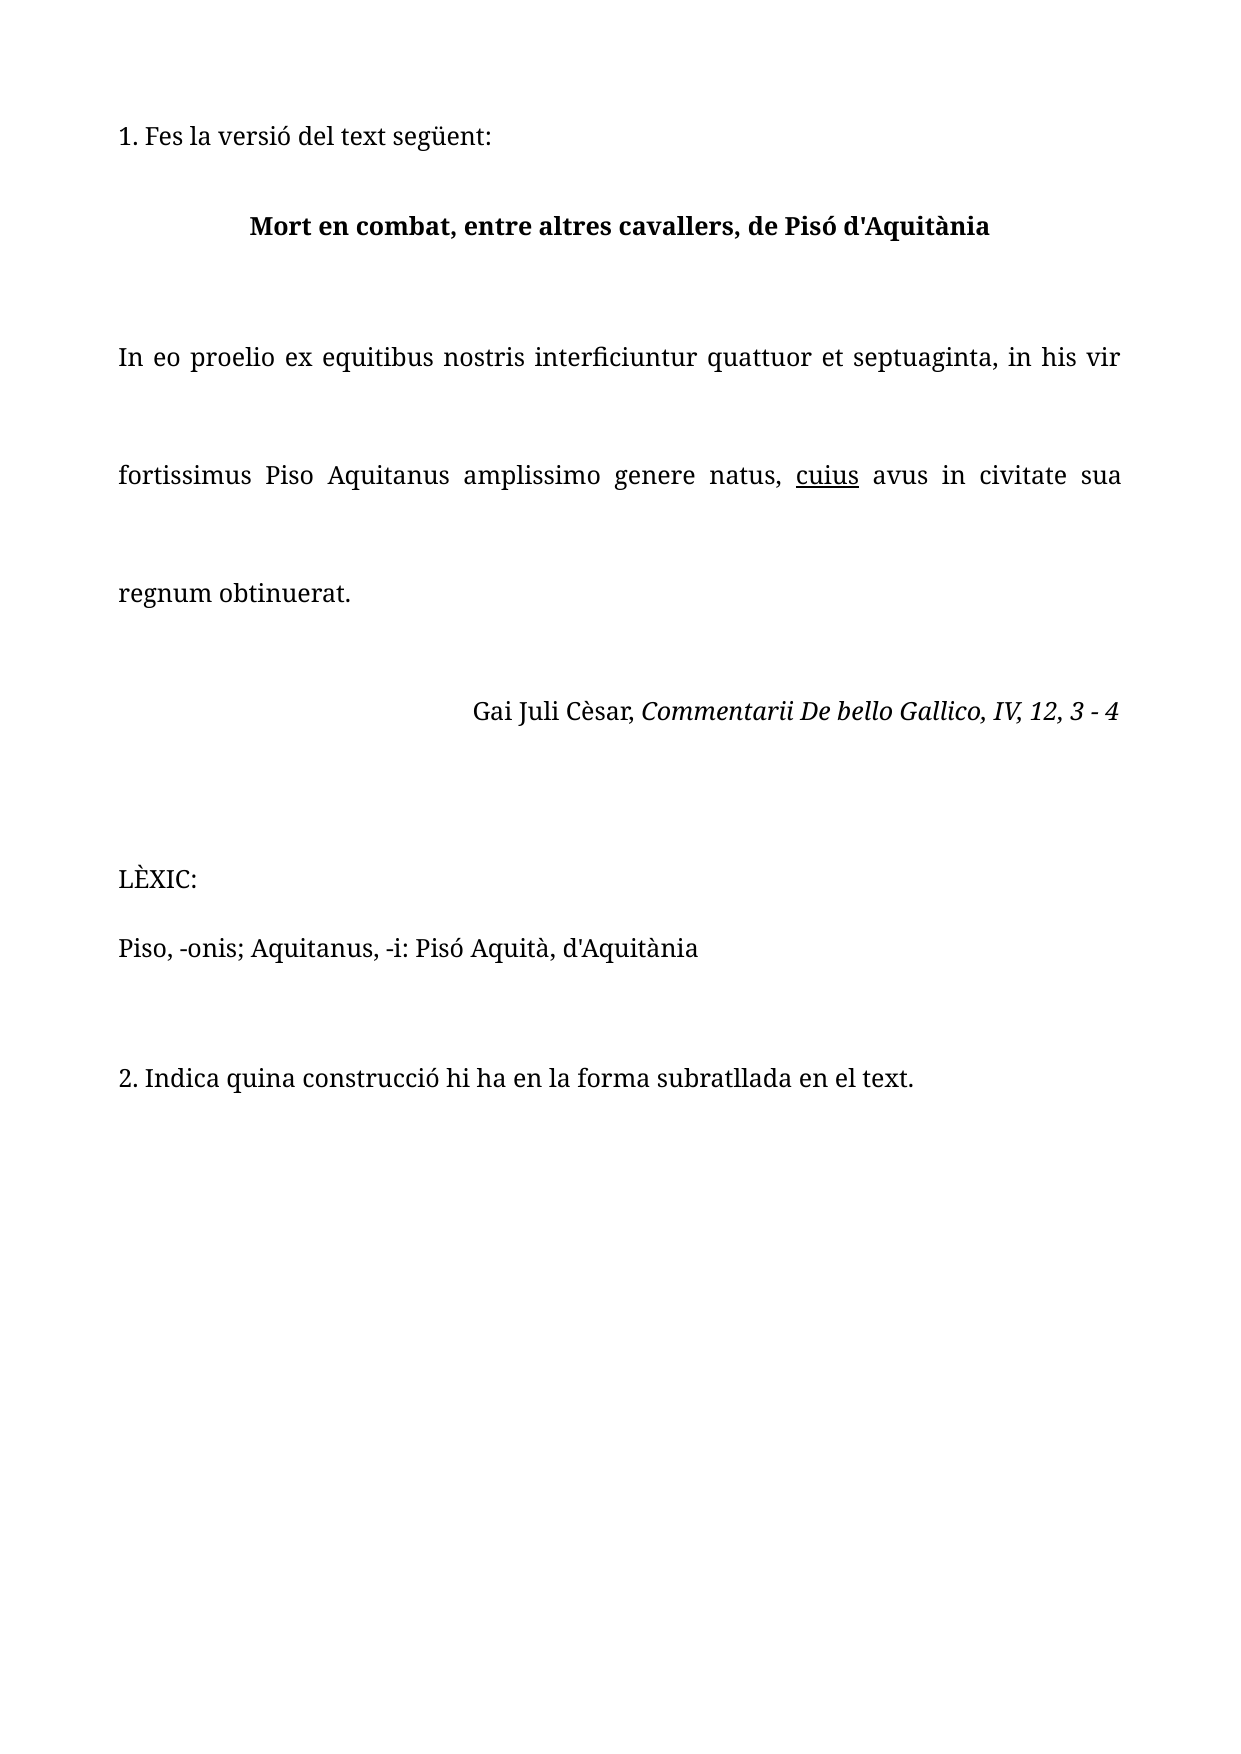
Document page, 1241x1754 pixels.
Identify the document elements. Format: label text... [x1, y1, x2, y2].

text 1. Fes la versió del text següent: [118, 118, 1122, 152]
text 2. Indica quina construcció hi ha en la forma subratllada en el text. [118, 993, 1122, 1111]
text In eo proelio ex equitibus nostris interficiuntur quattuor et septuaginta, in his vir fortissimus Piso Aquitanus amplissimo genere natus, cuius avus in civitate sua regnum obtinuerat. [118, 272, 1122, 626]
text Mort en combat, entre altres cavallers, de Pisó d'Aquitània [118, 209, 1122, 243]
text Gai Juli Cèsar, Commentarii De bello Gallico, IV, 12, 3 - 4 [118, 626, 1122, 744]
text Piso, -onis; Aquitanus, -i: Pisó Aquità, d'Aquitània [118, 930, 1122, 964]
text LÈXIC: [118, 862, 1122, 896]
